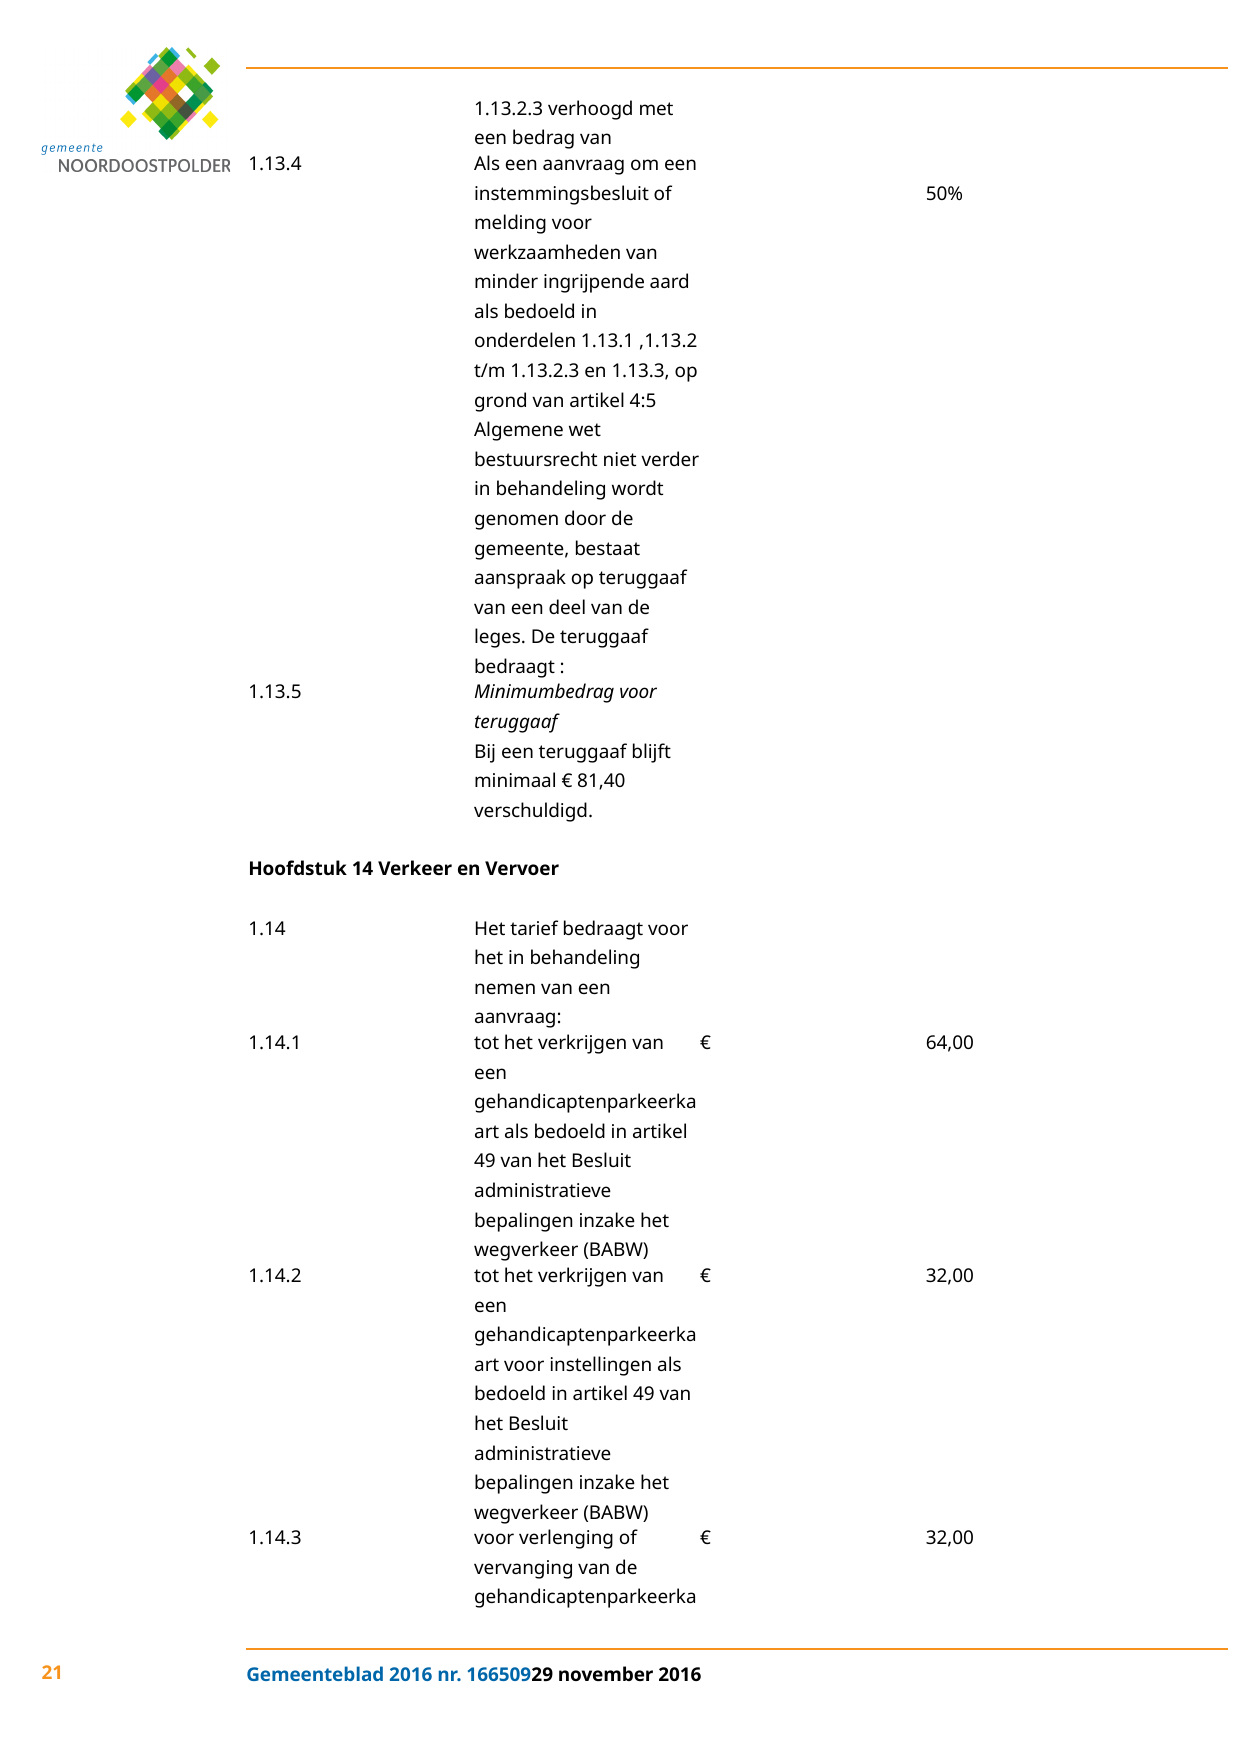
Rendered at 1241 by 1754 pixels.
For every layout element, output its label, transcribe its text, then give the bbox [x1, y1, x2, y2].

picture [41, 47, 231, 172]
table_cell Als een aanvraag om een instemmingsbesluit of melding voor werkzaamheden van minder ingrijpende aard als bedoeld in onderdelen 1.13.1 ,1.13.2 t/m 1.13.2.3 en 1.13.3, op grond van artikel 4:5 Algemene wet bestuursrecht niet verder in behandeling wordt genomen door de gemeente, bestaat aanspraak op teruggaaf van een deel van de leges. De teruggaaf bedraagt : [474, 150, 700, 679]
table_cell 1.14.3 [248, 1525, 474, 1609]
table_cell 1.13.4 [248, 150, 474, 679]
table_cell 1.13.5 [248, 679, 474, 823]
table_cell € [700, 1525, 926, 1609]
text Hoofdstuk 14 Verkeer en Vervoer [248, 856, 1152, 881]
table_cell € [700, 1262, 926, 1524]
table_header Het tarief bedraagt voor het in behandeling nemen van een aanvraag: [474, 915, 700, 1029]
table_cell 64,00 [926, 1029, 1152, 1262]
table_cell 1.14.1 [248, 1029, 474, 1262]
table_cell 50% [926, 150, 1152, 679]
table_header [926, 915, 1152, 1029]
table_cell 32,00 [926, 1525, 1152, 1609]
table_cell [700, 150, 926, 679]
table_cell [248, 95, 474, 150]
table_cell [926, 95, 1152, 150]
table_cell 32,00 [926, 1262, 1152, 1524]
table_header [700, 915, 926, 1029]
table_cell voor verlenging of vervanging van de gehandicaptenparkeerka [474, 1525, 700, 1609]
table_cell [700, 95, 926, 150]
table_cell tot het verkrijgen van een gehandicaptenparkeerkaart voor instellingen als bedoeld in artikel 49 van het Besluit administratieve bepalingen inzake het wegverkeer (BABW) [474, 1262, 700, 1524]
table_cell [700, 679, 926, 823]
table_cell 1.13.2.3 verhoogd met een bedrag van [474, 95, 700, 150]
table_cell [926, 679, 1152, 823]
table_cell tot het verkrijgen van een gehandicaptenparkeerkaart als bedoeld in artikel 49 van het Besluit administratieve bepalingen inzake het wegverkeer (BABW) [474, 1029, 700, 1262]
table_cell Minimumbedrag voor teruggaaf Bij een teruggaaf blijft minimaal € 81,40 verschuldigd. [474, 679, 700, 823]
table_cell 1.14.2 [248, 1262, 474, 1524]
table_header 1.14 [248, 915, 474, 1029]
table_cell € [700, 1029, 926, 1262]
